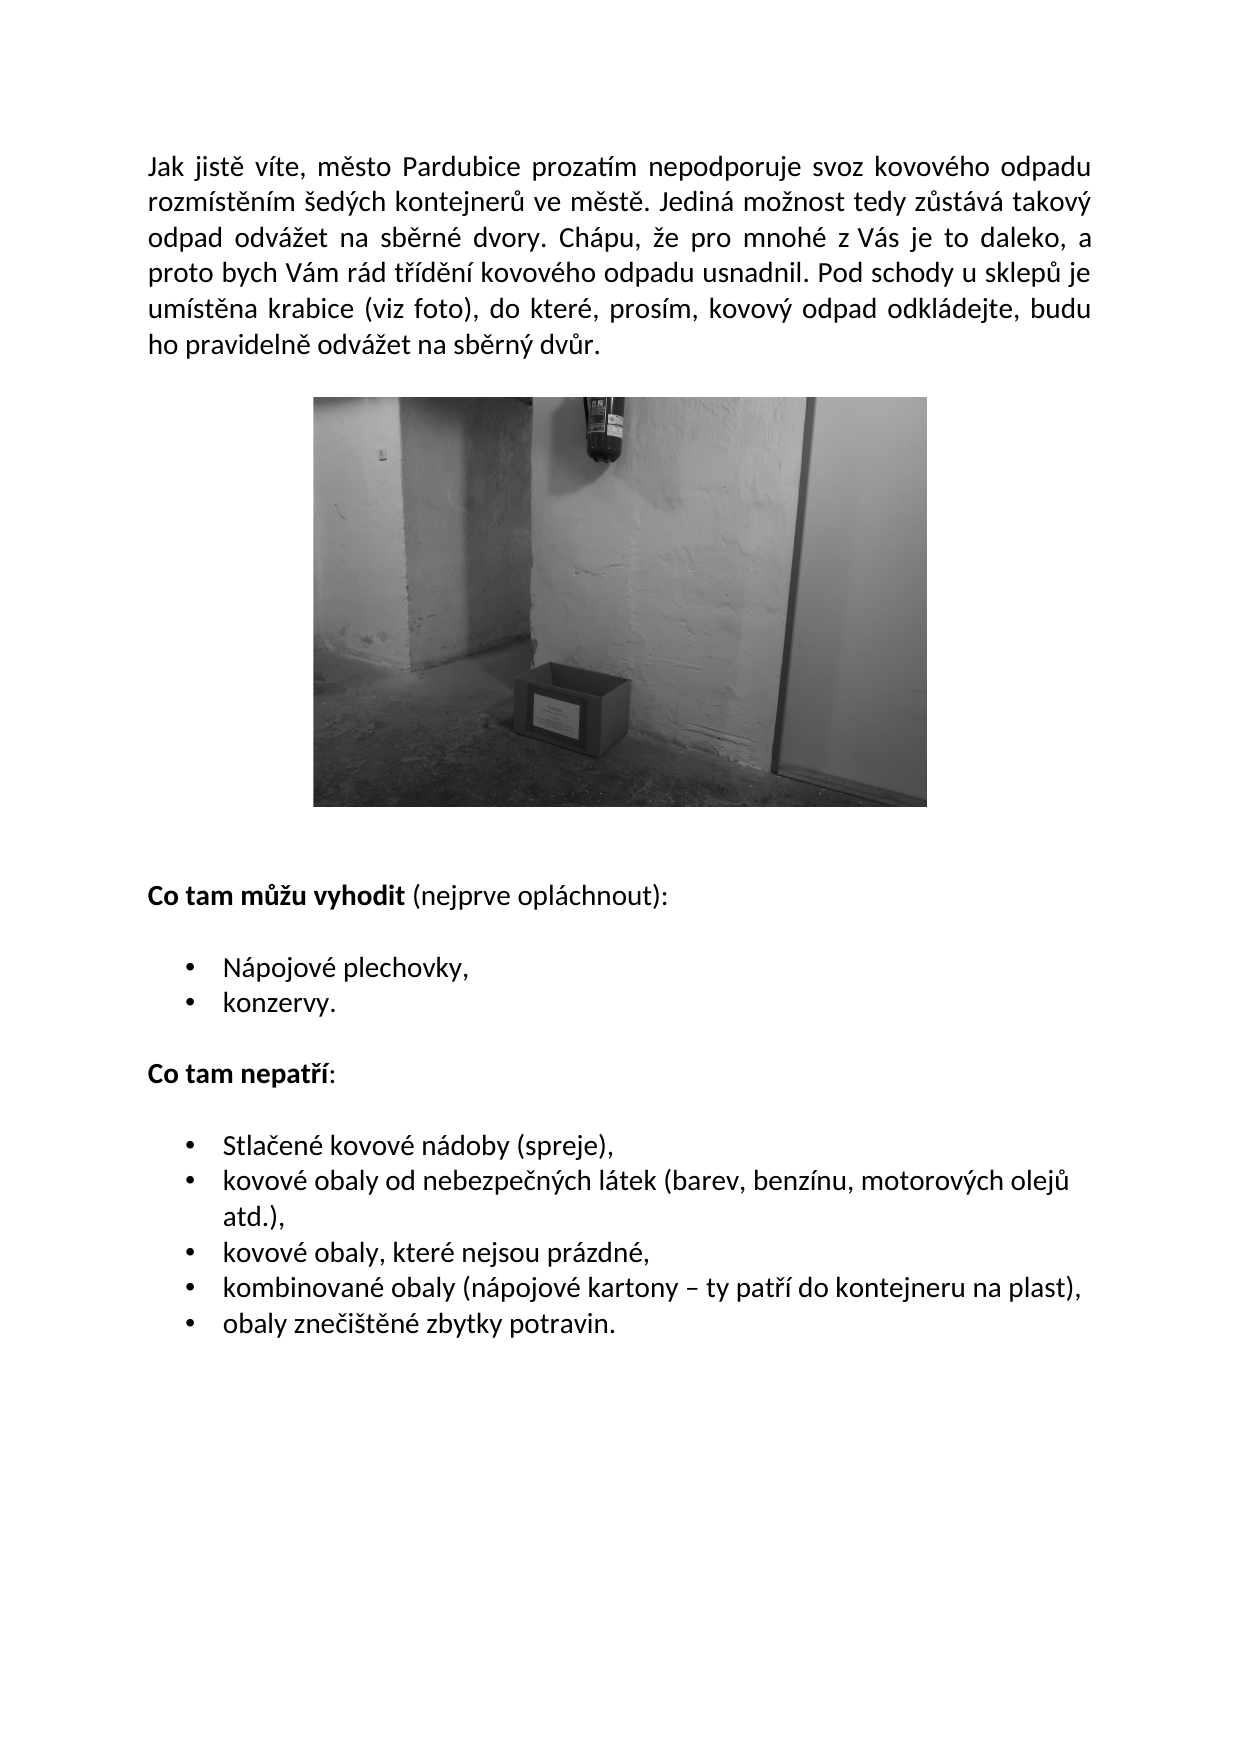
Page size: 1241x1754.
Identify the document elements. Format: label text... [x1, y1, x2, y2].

list kovové obaly, které nejsou prázdné, [185, 1234, 1093, 1269]
text Co tam nepatří: [148, 1056, 1093, 1091]
list kovové obaly od nebezpečných látek (barev, benzínu, motorových olejů atd.), [185, 1162, 1093, 1234]
text Co tam můžu vyhodit (nejprve opláchnout): [148, 877, 1093, 913]
list obaly znečištěné zbytky potravin. [185, 1305, 1093, 1341]
list Nápojové plechovky, [185, 949, 1093, 984]
text Jak jistě víte, město Pardubice prozatím nepodporuje svoz kovového odpadu rozmístěním šedých kontejnerů ve městě. Jediná možnost tedy zůstává takový odpad odvážet na sběrné dvory. Chápu, že pro mnohé z Vás je to daleko, a proto bych Vám rád třídění kovového odpadu usnadnil. Pod schody u sklepů je umístěna krabice (viz foto), do které, prosím, kovový odpad odkládejte, budu ho pravidelně odvážet na sběrný dvůr. [148, 148, 1093, 361]
list konzervy. [185, 984, 1093, 1020]
list kombinované obaly (nápojové kartony – ty patří do kontejneru na plast), [185, 1269, 1093, 1305]
list Stlačené kovové nádoby (spreje), [185, 1127, 1093, 1162]
